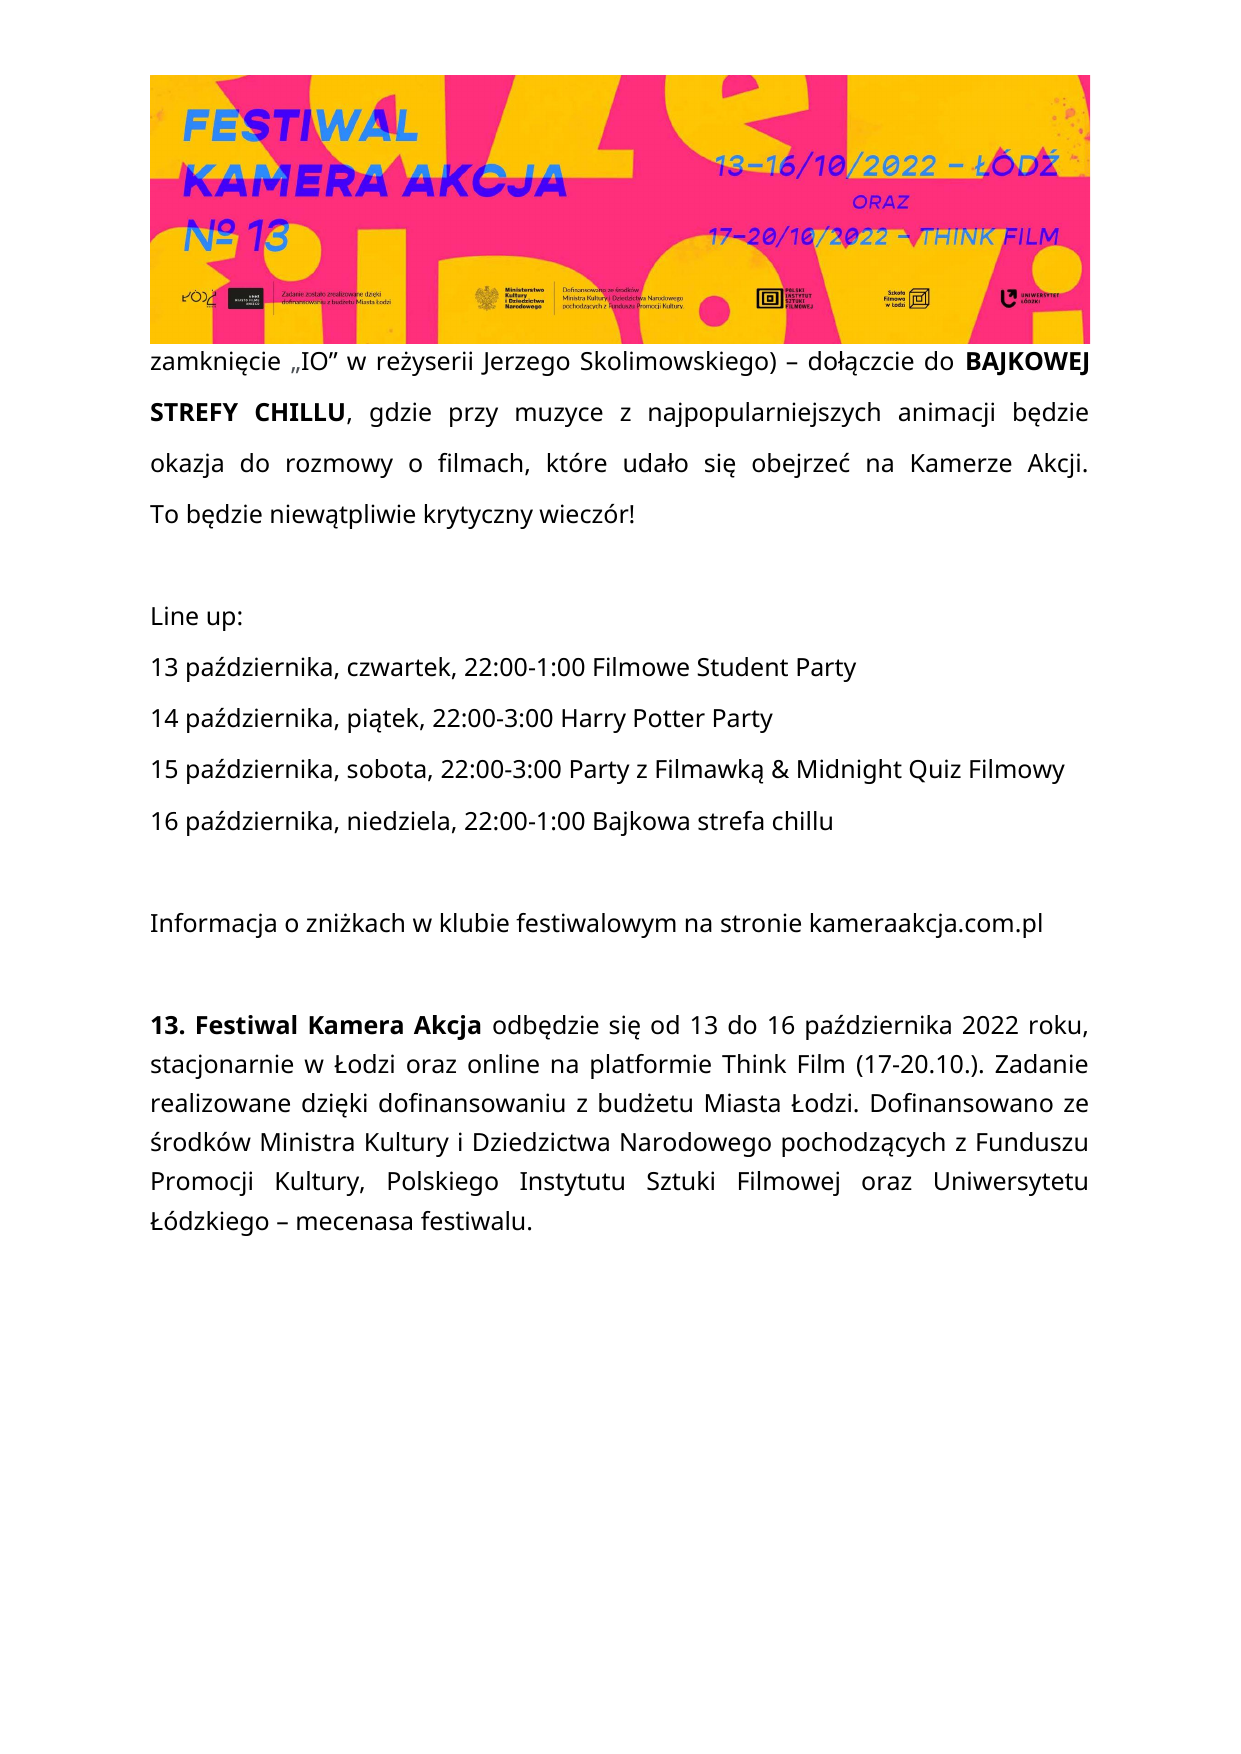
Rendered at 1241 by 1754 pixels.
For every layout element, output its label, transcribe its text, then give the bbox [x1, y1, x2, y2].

text 14 października, piątek, 22:00-3:00 Harry Potter Party [150, 701, 1090, 735]
text Line up: [150, 599, 1090, 633]
text Informacja o zniżkach w klubie festiwalowym na stronie kameraakcja.com.pl [150, 905, 1090, 939]
text 16 października, niedziela, 22:00-1:00 Bajkowa strefa chillu [150, 803, 1090, 837]
picture [150, 75, 1091, 344]
text 15 października, sobota, 22:00-3:00 Party z Filmawką & Midnight Quiz Filmowy [150, 752, 1090, 786]
text 13 października, czwartek, 22:00-1:00 Filmowe Student Party [150, 650, 1090, 684]
text zamknięcie „IO” w reżyserii Jerzego Skolimowskiego) – dołączcie do BAJKOWEJ STREFY CHILLU, gdzie przy muzyce z najpopularniejszych animacji będzie okazja do rozmowy o filmach, które udało się obejrzeć na Kamerze Akcji. To będzie niewątpliwie krytyczny wieczór! [150, 344, 1090, 531]
text 13. Festiwal Kamera Akcja odbędzie się od 13 do 16 października 2022 roku, stacjonarnie w Łodzi oraz online na platformie Think Film (17-20.10.). Zadanie realizowane dzięki dofinansowaniu z budżetu Miasta Łodzi. Dofinansowano ze środków Ministra Kultury i Dziedzictwa Narodowego pochodzących z Funduszu Promocji Kultury, Polskiego Instytutu Sztuki Filmowej oraz Uniwersytetu Łódzkiego – mecenasa festiwalu. [150, 1007, 1090, 1237]
